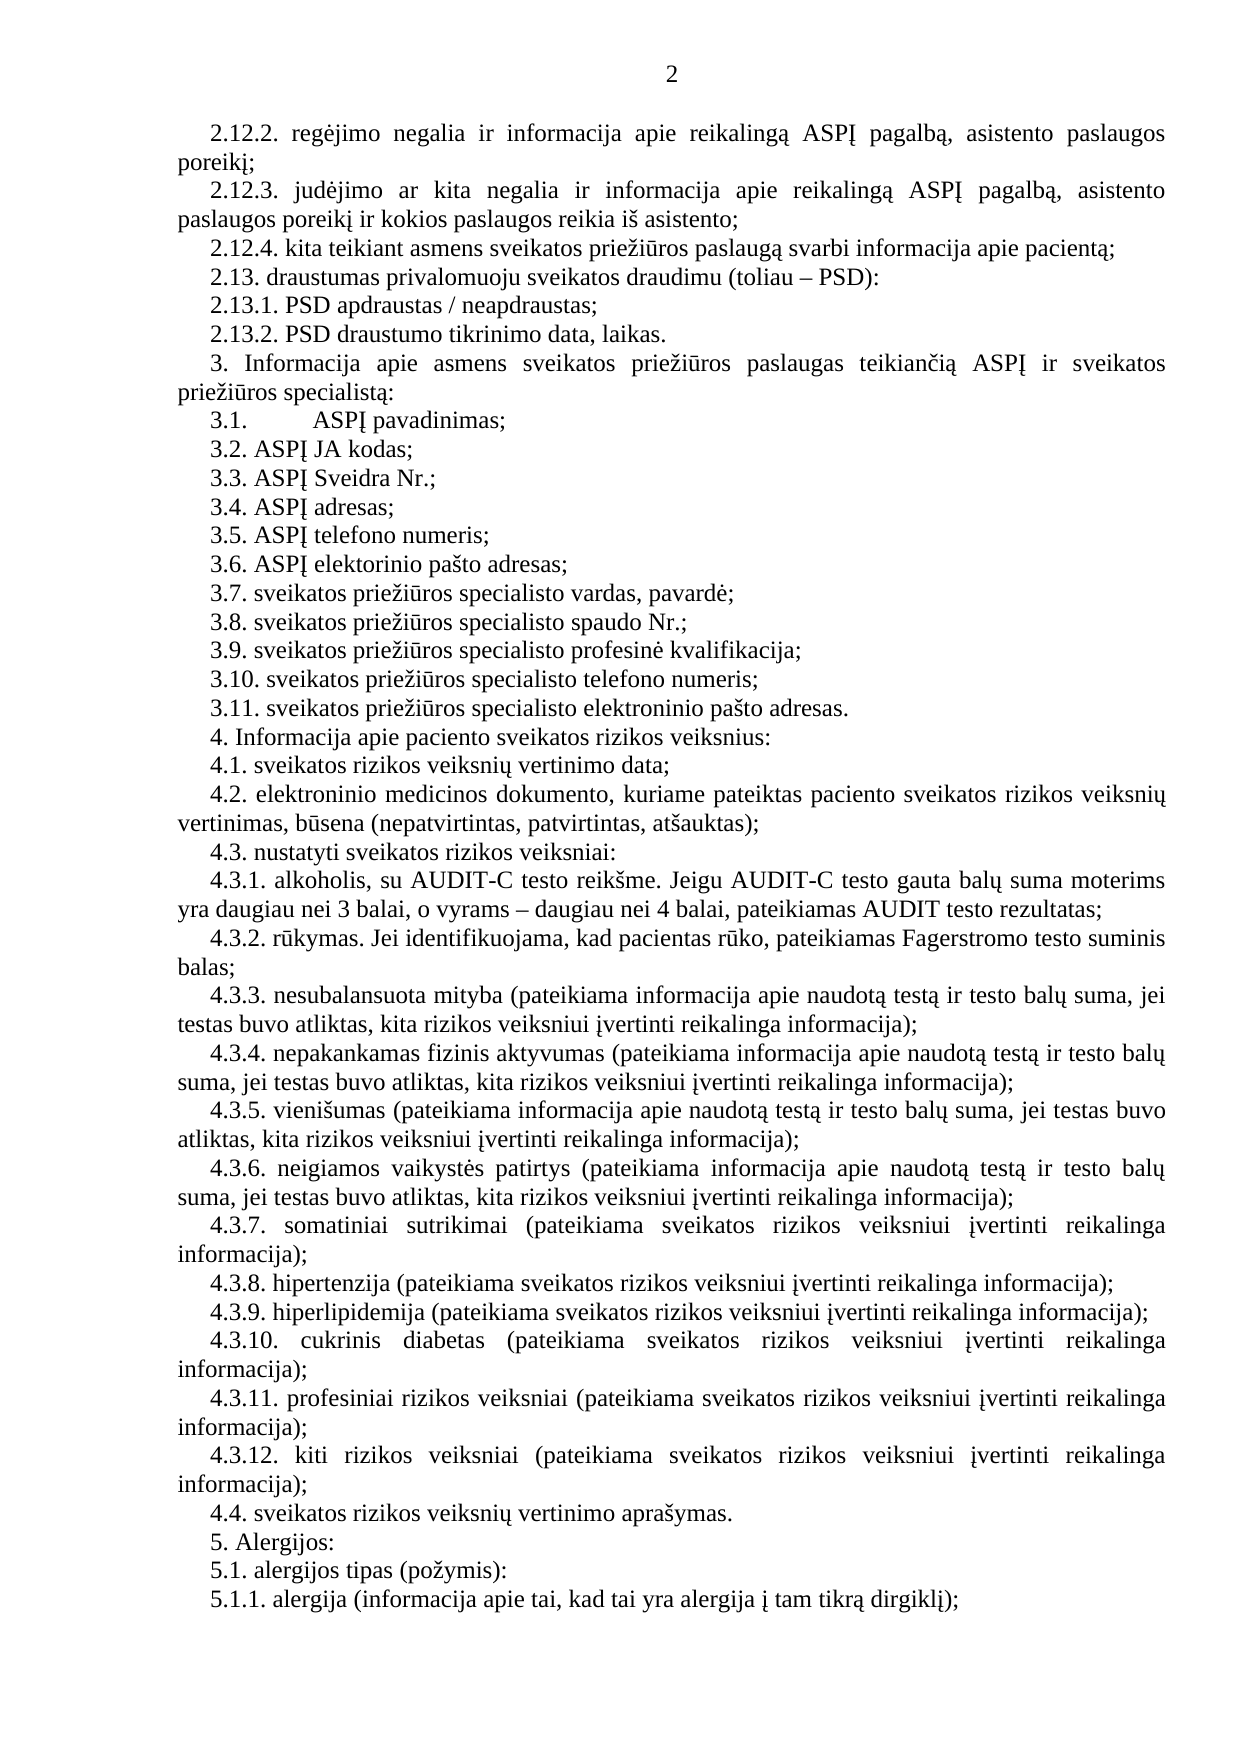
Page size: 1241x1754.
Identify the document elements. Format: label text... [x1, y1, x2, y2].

text 4.3.6. neigiamos vaikystės patirtys (pateikiama informacija apie naudotą testą ir testo balų suma, jei testas buvo atliktas, kita rizikos veiksniui įvertinti reikalinga informacija); [177, 1153, 1167, 1211]
text 3.3. ASPĮ Sveidra Nr.; [177, 463, 1167, 492]
text 4.3.2. rūkymas. Jei identifikuojama, kad pacientas rūko, pateikiamas Fagerstromo testo suminis balas; [177, 923, 1167, 981]
text 4.3.7. somatiniai sutrikimai (pateikiama sveikatos rizikos veiksniui įvertinti reikalinga informacija); [177, 1211, 1167, 1268]
text 3.2. ASPĮ JA kodas; [177, 434, 1167, 463]
text 4.4. sveikatos rizikos veiksnių vertinimo aprašymas. [177, 1498, 1167, 1527]
text 2.13. draustumas privalomuoju sveikatos draudimu (toliau – PSD): [177, 262, 1167, 291]
text 4.3.5. vienišumas (pateikiama informacija apie naudotą testą ir testo balų suma, jei testas buvo atliktas, kita rizikos veiksniui įvertinti reikalinga informacija); [177, 1096, 1167, 1153]
subtitle 5. Alergijos: [177, 1527, 1167, 1556]
text 4.3. nustatyti sveikatos rizikos veiksniai: [177, 837, 1167, 866]
text 4.3.9. hiperlipidemija (pateikiama sveikatos rizikos veiksniui įvertinti reikalinga informacija); [177, 1297, 1167, 1326]
text 4.3.4. nepakankamas fizinis aktyvumas (pateikiama informacija apie naudotą testą ir testo balų suma, jei testas buvo atliktas, kita rizikos veiksniui įvertinti reikalinga informacija); [177, 1038, 1167, 1096]
text 3.8. sveikatos priežiūros specialisto spaudo Nr.; [177, 607, 1167, 636]
text 3.7. sveikatos priežiūros specialisto vardas, pavardė; [177, 578, 1167, 607]
text 3.10. sveikatos priežiūros specialisto telefono numeris; [177, 664, 1167, 693]
text 4.3.10. cukrinis diabetas (pateikiama sveikatos rizikos veiksniui įvertinti reikalinga informacija); [177, 1326, 1167, 1383]
text 4.3.3. nesubalansuota mityba (pateikiama informacija apie naudotą testą ir testo balų suma, jei testas buvo atliktas, kita rizikos veiksniui įvertinti reikalinga informacija); [177, 981, 1167, 1038]
text 5.1. alergijos tipas (požymis): [177, 1556, 1167, 1584]
text 2.13.2. PSD draustumo tikrinimo data, laikas. [177, 319, 1167, 348]
text 2.12.2. regėjimo negalia ir informacija apie reikalingą ASPĮ pagalbą, asistento paslaugos poreikį; [177, 118, 1167, 176]
subtitle 3. Informacija apie asmens sveikatos priežiūros paslaugas teikiančią ASPĮ ir sveikatos priežiūros specialistą: [177, 348, 1167, 406]
text 3.9. sveikatos priežiūros specialisto profesinė kvalifikacija; [177, 636, 1167, 664]
subtitle 4. Informacija apie paciento sveikatos rizikos veiksnius: [177, 722, 1167, 751]
text 2.12.3. judėjimo ar kita negalia ir informacija apie reikalingą ASPĮ pagalbą, asistento paslaugos poreikį ir kokios paslaugos reikia iš asistento; [177, 176, 1167, 233]
text 3.11. sveikatos priežiūros specialisto elektroninio pašto adresas. [177, 693, 1167, 722]
text 3.5. ASPĮ telefono numeris; [177, 521, 1167, 549]
text 4.3.1. alkoholis, su AUDIT-C testo reikšme. Jeigu AUDIT-C testo gauta balų suma moterims yra daugiau nei 3 balai, o vyrams – daugiau nei 4 balai, pateikiamas AUDIT testo rezultatas; [177, 866, 1167, 923]
text 4.1. sveikatos rizikos veiksnių vertinimo data; [177, 751, 1167, 779]
text 4.2. elektroninio medicinos dokumento, kuriame pateiktas paciento sveikatos rizikos veiksnių vertinimas, būsena (nepatvirtintas, patvirtintas, atšauktas); [177, 779, 1167, 837]
text 2.13.1. PSD apdraustas / neapdraustas; [177, 291, 1167, 319]
text 5.1.1. alergija (informacija apie tai, kad tai yra alergija į tam tikrą dirgiklį); [177, 1584, 1167, 1613]
text 4.3.12. kiti rizikos veiksniai (pateikiama sveikatos rizikos veiksniui įvertinti reikalinga informacija); [177, 1441, 1167, 1498]
text 2.12.4. kita teikiant asmens sveikatos priežiūros paslaugą svarbi informacija apie pacientą; [177, 233, 1167, 262]
text 3.4. ASPĮ adresas; [177, 492, 1167, 521]
text 4.3.11. profesiniai rizikos veiksniai (pateikiama sveikatos rizikos veiksniui įvertinti reikalinga informacija); [177, 1383, 1167, 1441]
text 3.6. ASPĮ elektorinio pašto adresas; [177, 549, 1167, 578]
text 4.3.8. hipertenzija (pateikiama sveikatos rizikos veiksniui įvertinti reikalinga informacija); [177, 1268, 1167, 1297]
text 3.1. ASPĮ pavadinimas; [177, 406, 1167, 434]
